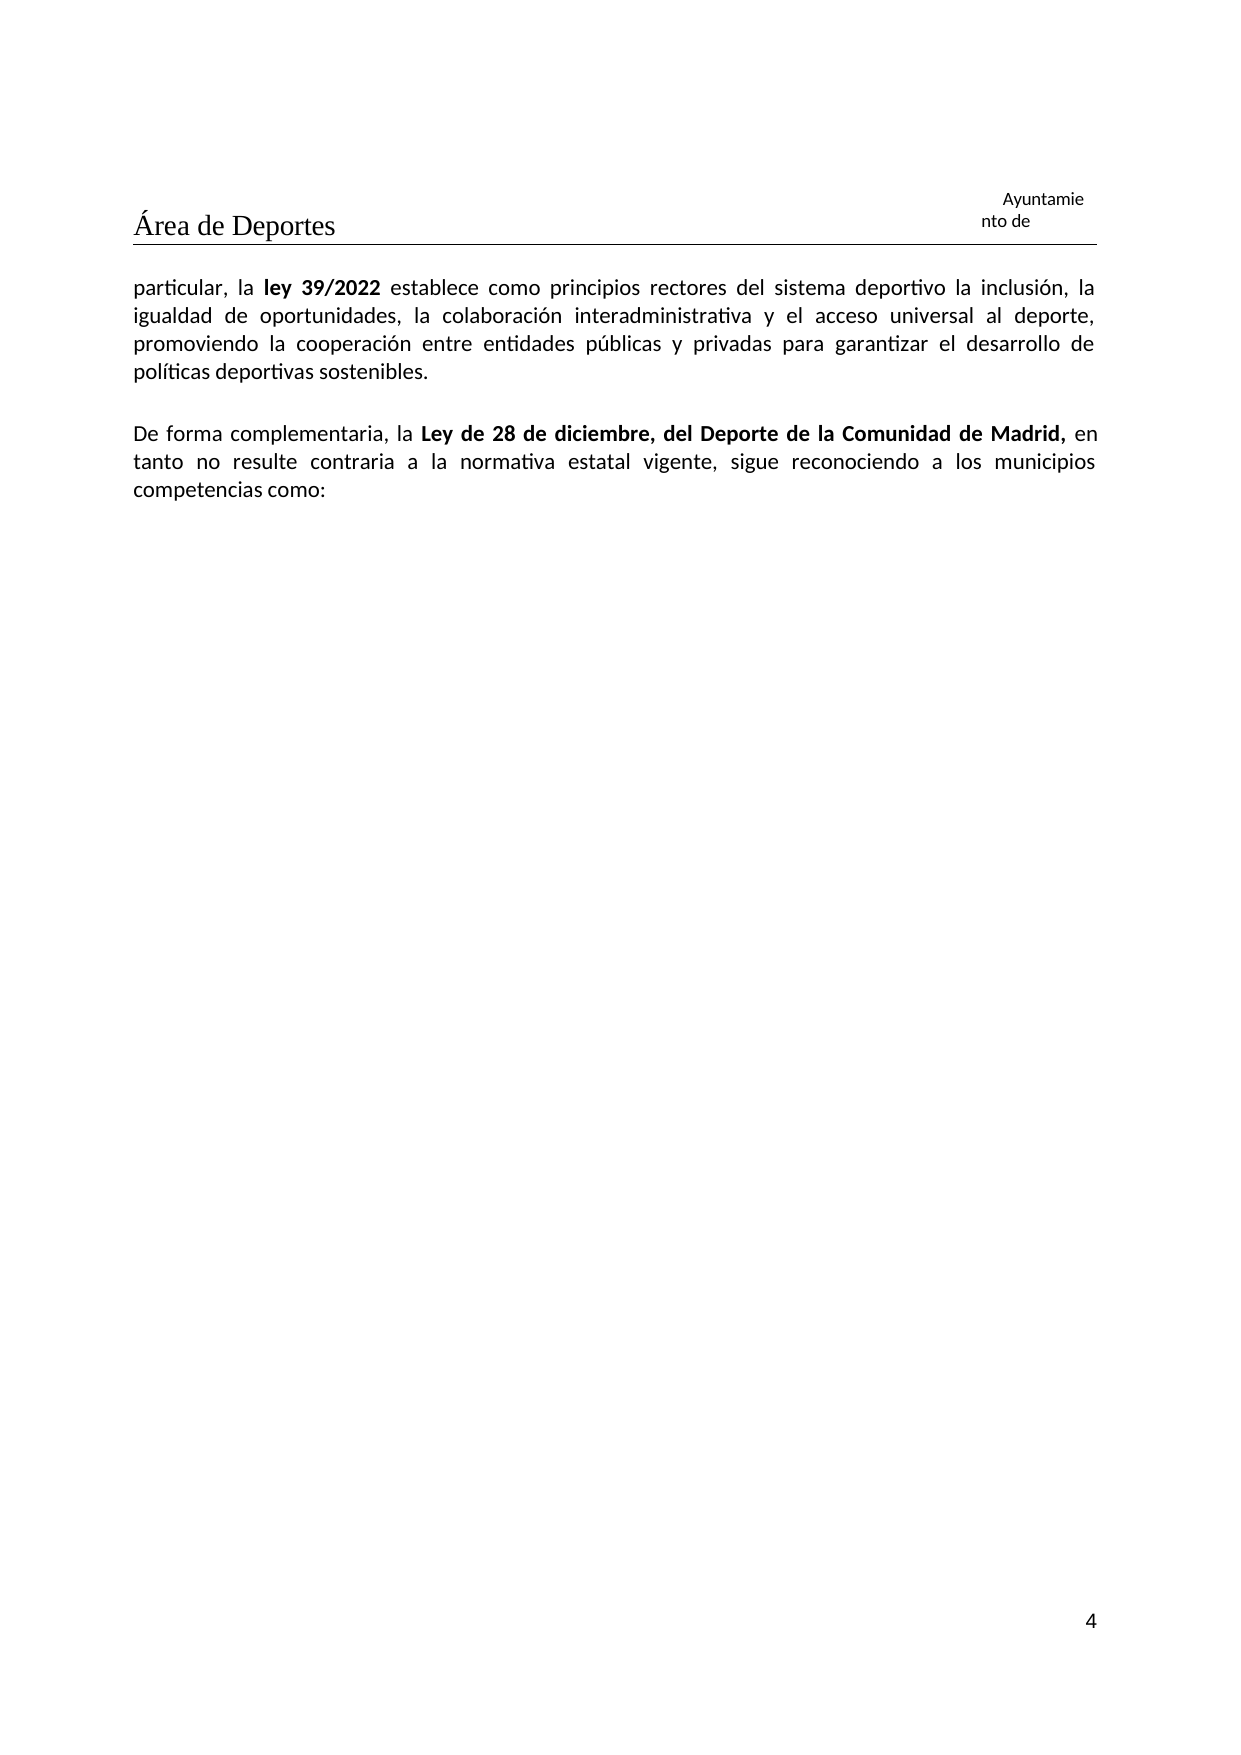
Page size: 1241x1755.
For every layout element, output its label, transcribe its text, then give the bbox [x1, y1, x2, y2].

text De forma complementaria, la Ley de 28 de diciembre, del Deporte de la Comunidad de Madrid, en tanto no resulte contraria a la normativa estatal vigente, sigue reconociendo a los municipios competencias como: [133, 419, 1098, 503]
text particular, la ley 39/2022 establece como principios rectores del sistema deportivo la inclusión, la igualdad de oportunidades, la colaboración interadministrativa y el acceso universal al deporte, promoviendo la cooperación entre entidades públicas y privadas para garantizar el desarrollo de políticas deportivas sostenibles. [133, 273, 1097, 385]
